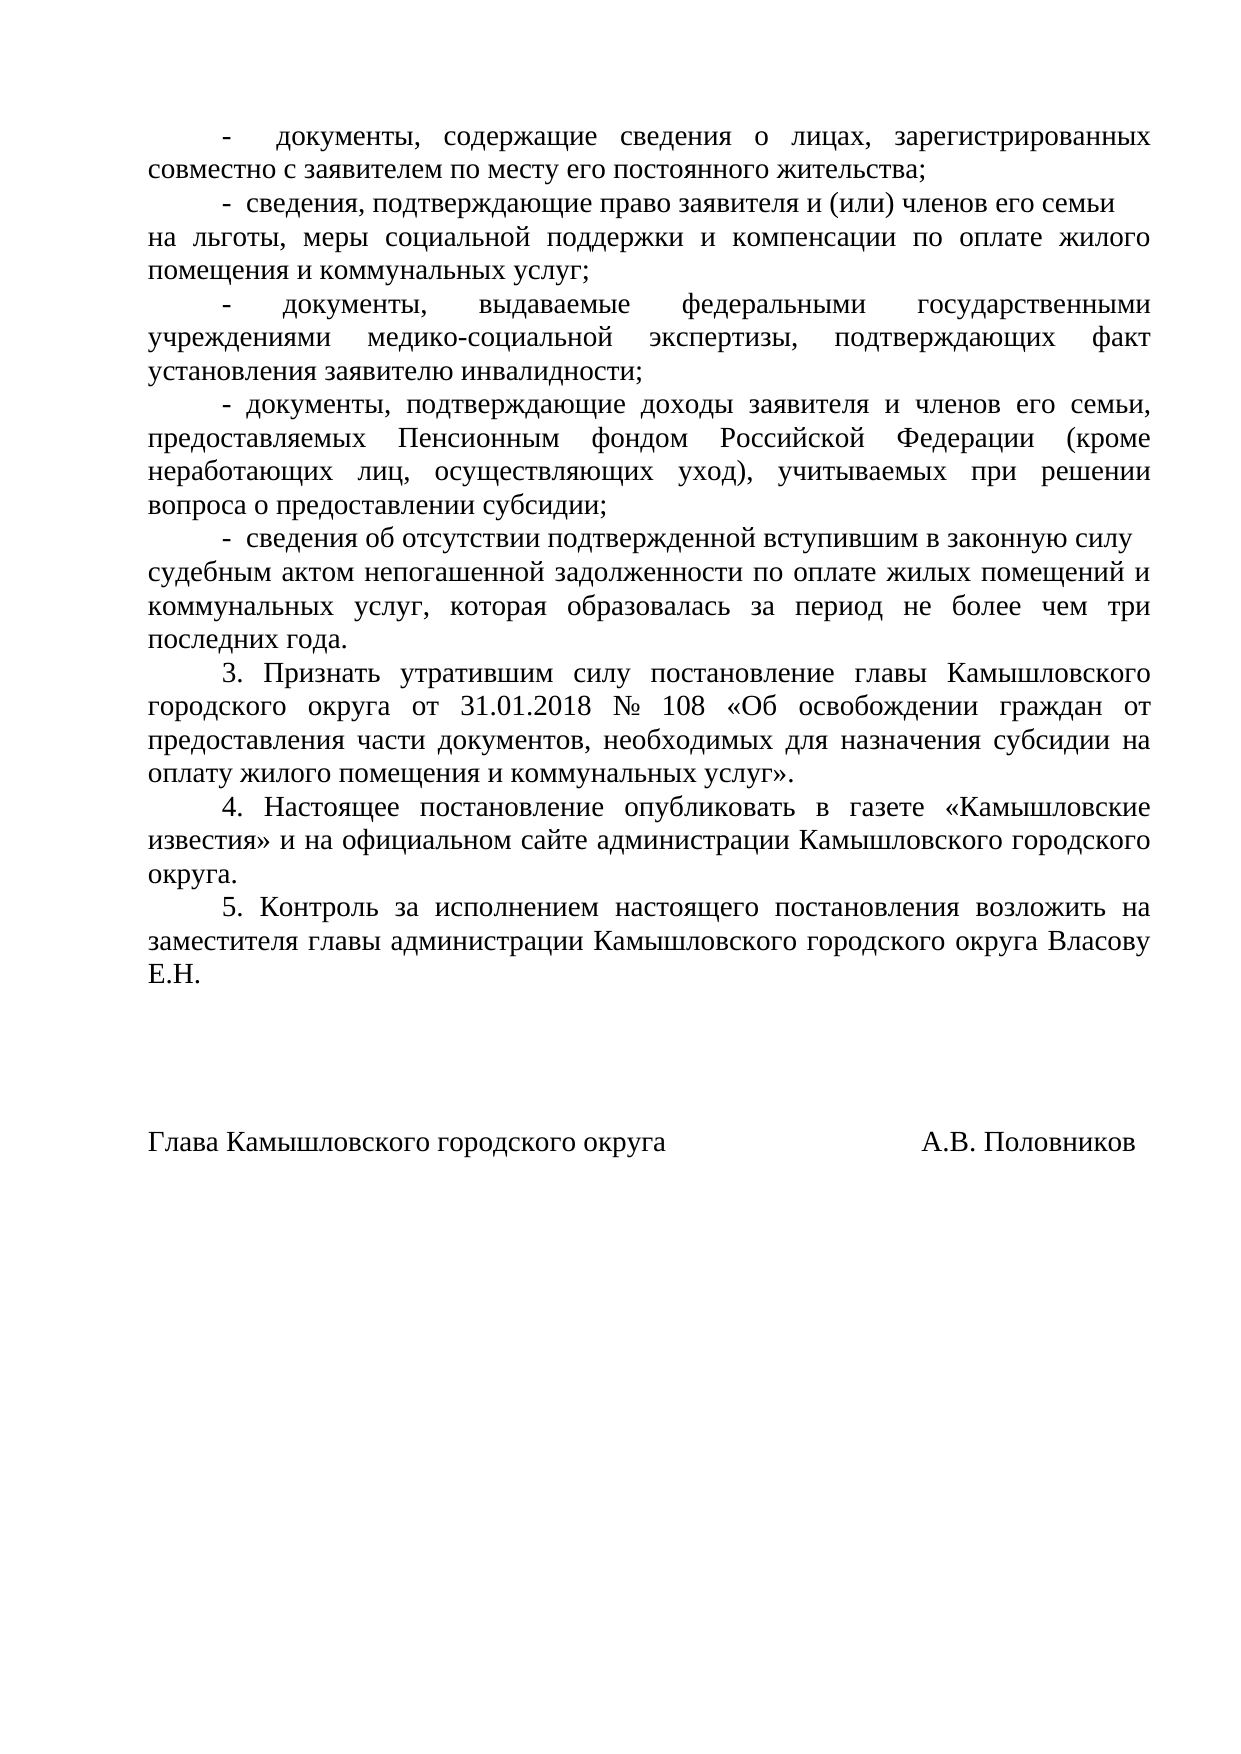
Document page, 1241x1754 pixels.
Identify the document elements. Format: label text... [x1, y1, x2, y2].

text 4. Настоящее постановление опубликовать в газете «Камышловские известия» и на официальном сайте администрации Камышловского городского округа. [148, 789, 1152, 889]
text на льготы, меры социальной поддержки и компенсации по оплате жилого помещения и коммунальных услуг; [148, 219, 1152, 286]
text - сведения об отсутствии подтвержденной вступившим в законную силу [148, 521, 1152, 554]
text - сведения, подтверждающие право заявителя и (или) членов его семьи [148, 185, 1152, 219]
text Глава Камышловского городского округа А.В. Половников [148, 1124, 1152, 1158]
text - документы, выдаваемые федеральными государственными учреждениями медико-социальной экспертизы, подтверждающих факт установления заявителю инвалидности; [148, 286, 1152, 386]
text 3. Признать утратившим силу постановление главы Камышловского городского округа от 31.01.2018 № 108 «Об освобождении граждан от предоставления части документов, необходимых для назначения субсидии на оплату жилого помещения и коммунальных услуг». [148, 655, 1152, 789]
text - документы, подтверждающие доходы заявителя и членов его семьи, предоставляемых Пенсионным фондом Российской Федерации (кроме неработающих лиц, осуществляющих уход), учитываемых при решении вопроса о предоставлении субсидии; [148, 386, 1152, 521]
text 5. Контроль за исполнением настоящего постановления возложить на заместителя главы администрации Камышловского городского округа Власову Е.Н. [148, 889, 1152, 990]
text судебным актом непогашенной задолженности по оплате жилых помещений и коммунальных услуг, которая образовалась за период не более чем три последних года. [148, 554, 1152, 655]
text - документы, содержащие сведения о лицах, зарегистрированных совместно с заявителем по месту его постоянного жительства; [148, 118, 1152, 185]
